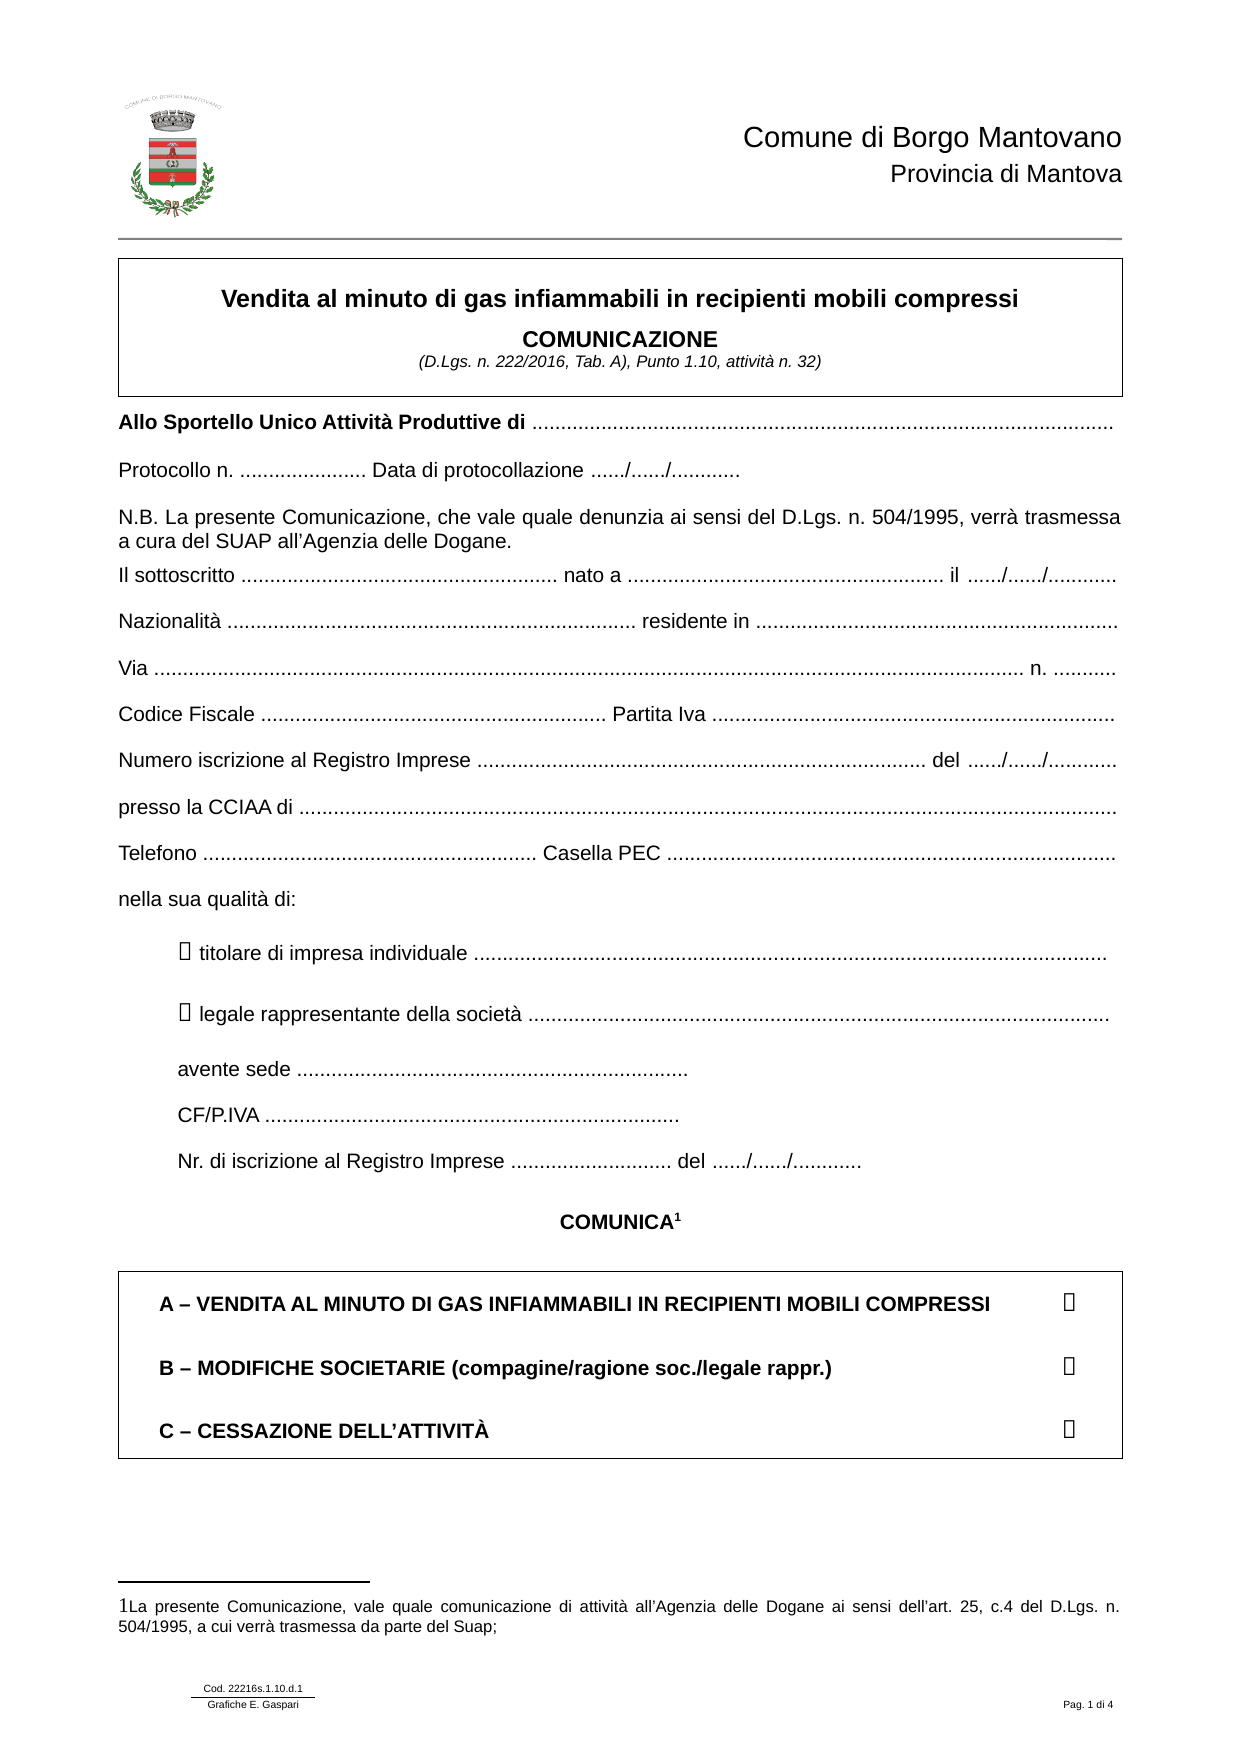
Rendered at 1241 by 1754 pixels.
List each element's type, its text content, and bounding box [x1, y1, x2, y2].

text Allo Sportello Unico Attività Produttive di ..................................................................................................... [118, 410, 1122, 434]
text Nr. di iscrizione al Registro Imprese ............................ del ....../....../............ [177, 1149, 1122, 1173]
text presso la CCIAA di .............................................................................................................................................. [118, 794, 1122, 818]
text nella sua qualità di: [118, 887, 1122, 911]
table_header Vendita al minuto di gas infiammabili in recipienti mobili compressi COMUNICAZIONE (D.Lgs. n. 222/2016, Tab. A), Punto 1.10, attività n. 32) [119, 259, 1122, 396]
text CF/P.IVA ........................................................................ [177, 1103, 1122, 1127]
text Nazionalità ....................................................................... residente in ............................................................... [118, 609, 1122, 633]
text avente sede .................................................................... [177, 1057, 1122, 1081]
text La presente Comunicazione, vale quale comunicazione di attività all’Agenzia delle Dogane ai sensi dell’art. 25, c.4 del D.Lgs. n. 504/1995, a cui verrà trasmessa da parte del Suap; [118, 1593, 1122, 1636]
text Telefono .......................................................... Casella PEC .............................................................................. [118, 841, 1122, 865]
text  titolare di impresa individuale .............................................................................................................. [177, 934, 1122, 968]
text Protocollo n. ...................... Data di protocollazione ....../....../............ [118, 458, 1122, 482]
text COMUNICA [118, 1210, 1122, 1234]
text Provincia di Mantova [224, 159, 1122, 188]
text Comune di Borgo Mantovano [224, 121, 1122, 154]
picture [122, 90, 224, 221]
text Il sottoscritto ....................................................... nato a ....................................................... il ....../....../............ [118, 563, 1122, 587]
table_header A – VENDITA AL MINUTO DI GAS INFIAMMABILI IN RECIPIENTI MOBILI COMPRESSI  B – MODIFICHE SOCIETARIE (compagine/ragione soc./legale rappr.)  C – CESSAZIONE DELL’ATTIVITÀ  [119, 1272, 1122, 1458]
text  legale rappresentante della società ..................................................................................................... [177, 995, 1122, 1029]
text Via ....................................................................................................................................................... n. ........... [118, 656, 1122, 679]
text Numero iscrizione al Registro Imprese .............................................................................. del ....../....../............ [118, 748, 1122, 772]
text N.B. La presente Comunicazione, che vale quale denunzia ai sensi del D.Lgs. n. 504/1995, verrà trasmessa a cura del SUAP all’Agenzia delle Dogane. [118, 504, 1122, 552]
text Codice Fiscale ............................................................ Partita Iva ...................................................................... [118, 702, 1122, 726]
